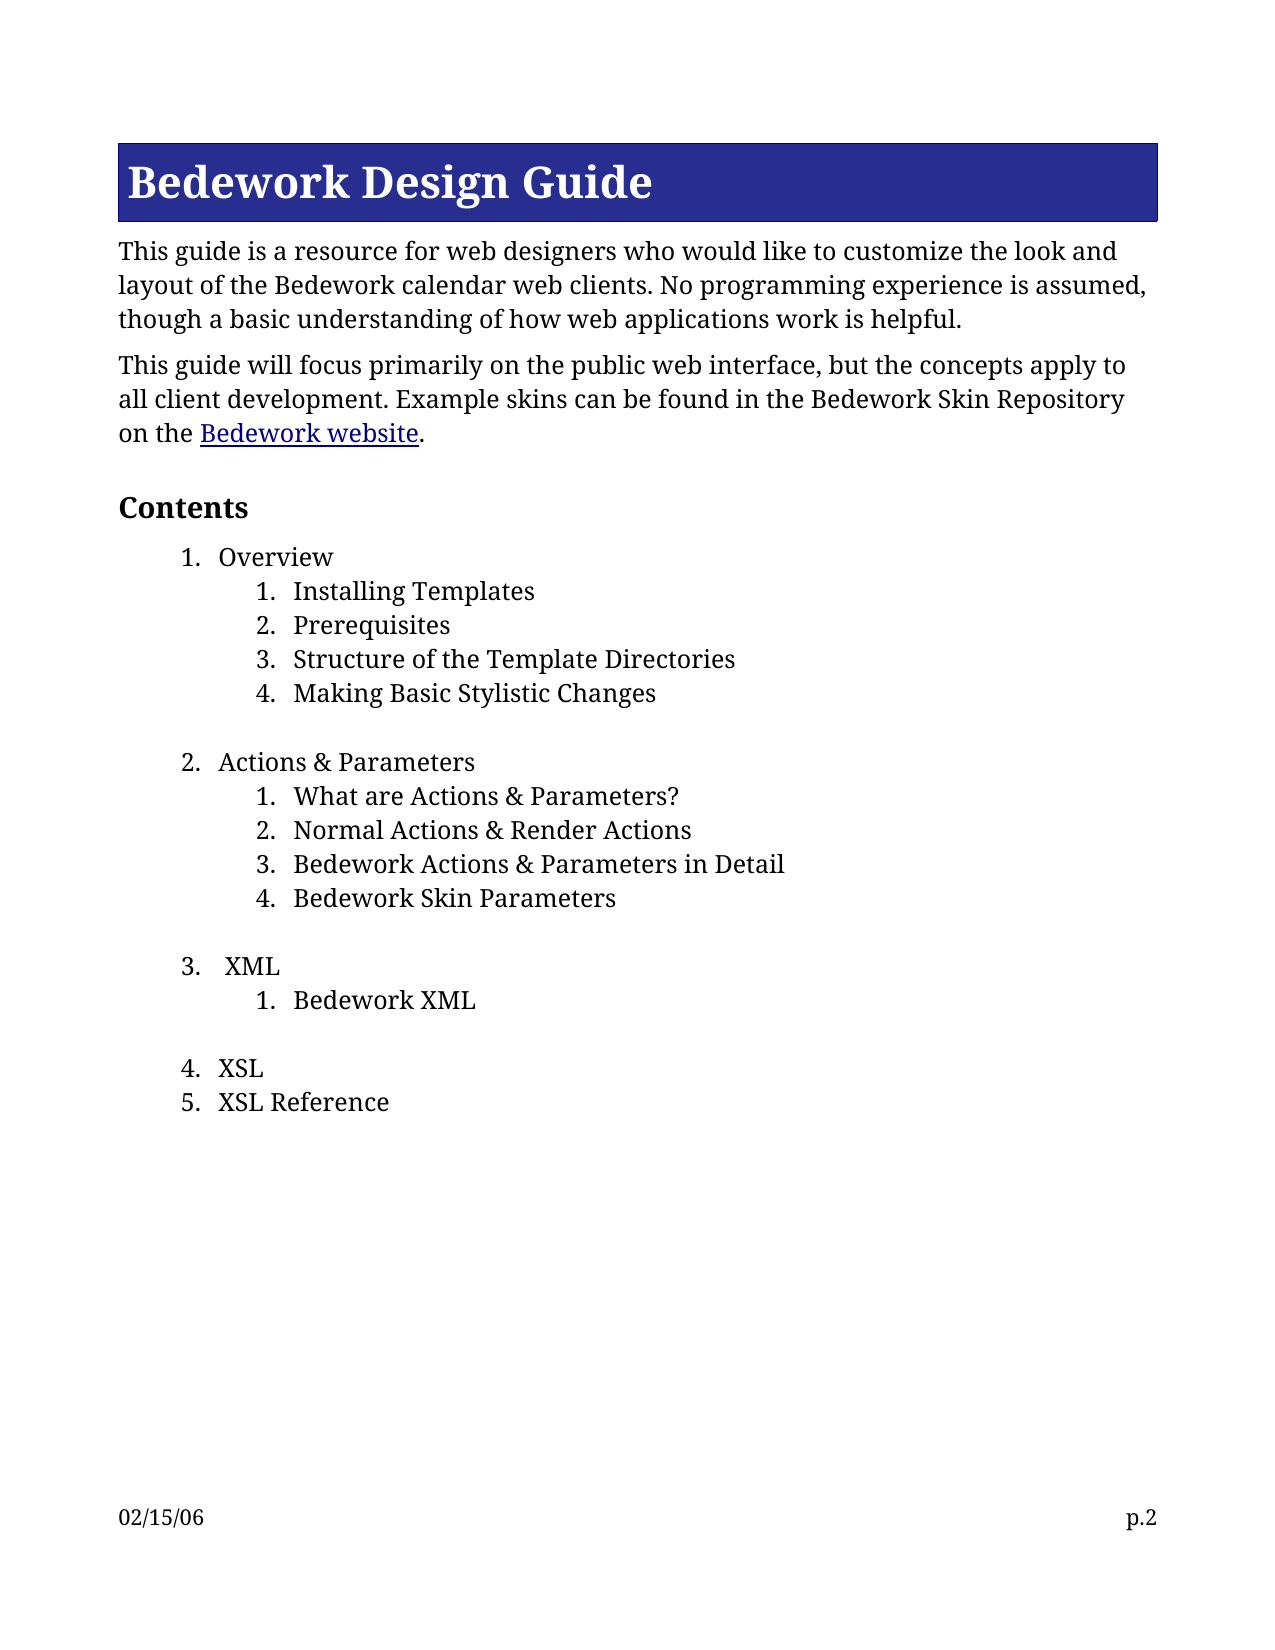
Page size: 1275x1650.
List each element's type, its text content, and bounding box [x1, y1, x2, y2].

list XSL Reference [193, 1085, 1157, 1119]
list XSL [193, 1051, 1157, 1085]
subtitle Bedework Design Guide [119, 144, 1157, 221]
list Bedework Skin Parameters [256, 881, 1157, 914]
list Prerequisites [256, 608, 1157, 642]
text This guide will focus primarily on the public web interface, but the concepts apply to all client development. Example skins can be found in the Bedework Skin Repository on the Bedework website. [118, 348, 1157, 450]
list Bedework XML [256, 983, 1157, 1017]
subtitle Contents [118, 488, 1157, 527]
list What are Actions & Parameters? [256, 778, 1157, 812]
text This guide is a resource for web designers who would like to customize the look and layout of the Bedework calendar web clients. No programming experience is assumed, though a basic understanding of how web applications work is helpful. [118, 233, 1157, 336]
list Bedework Actions & Parameters in Detail [256, 846, 1157, 881]
list Making Basic Stylistic Changes [256, 676, 1157, 710]
list Installing Templates [256, 574, 1157, 608]
list XML [193, 949, 1157, 983]
list Actions & Parameters [193, 744, 1157, 778]
list Overview [193, 540, 1157, 574]
list Structure of the Template Directories [256, 642, 1157, 676]
list Normal Actions & Render Actions [256, 812, 1157, 846]
